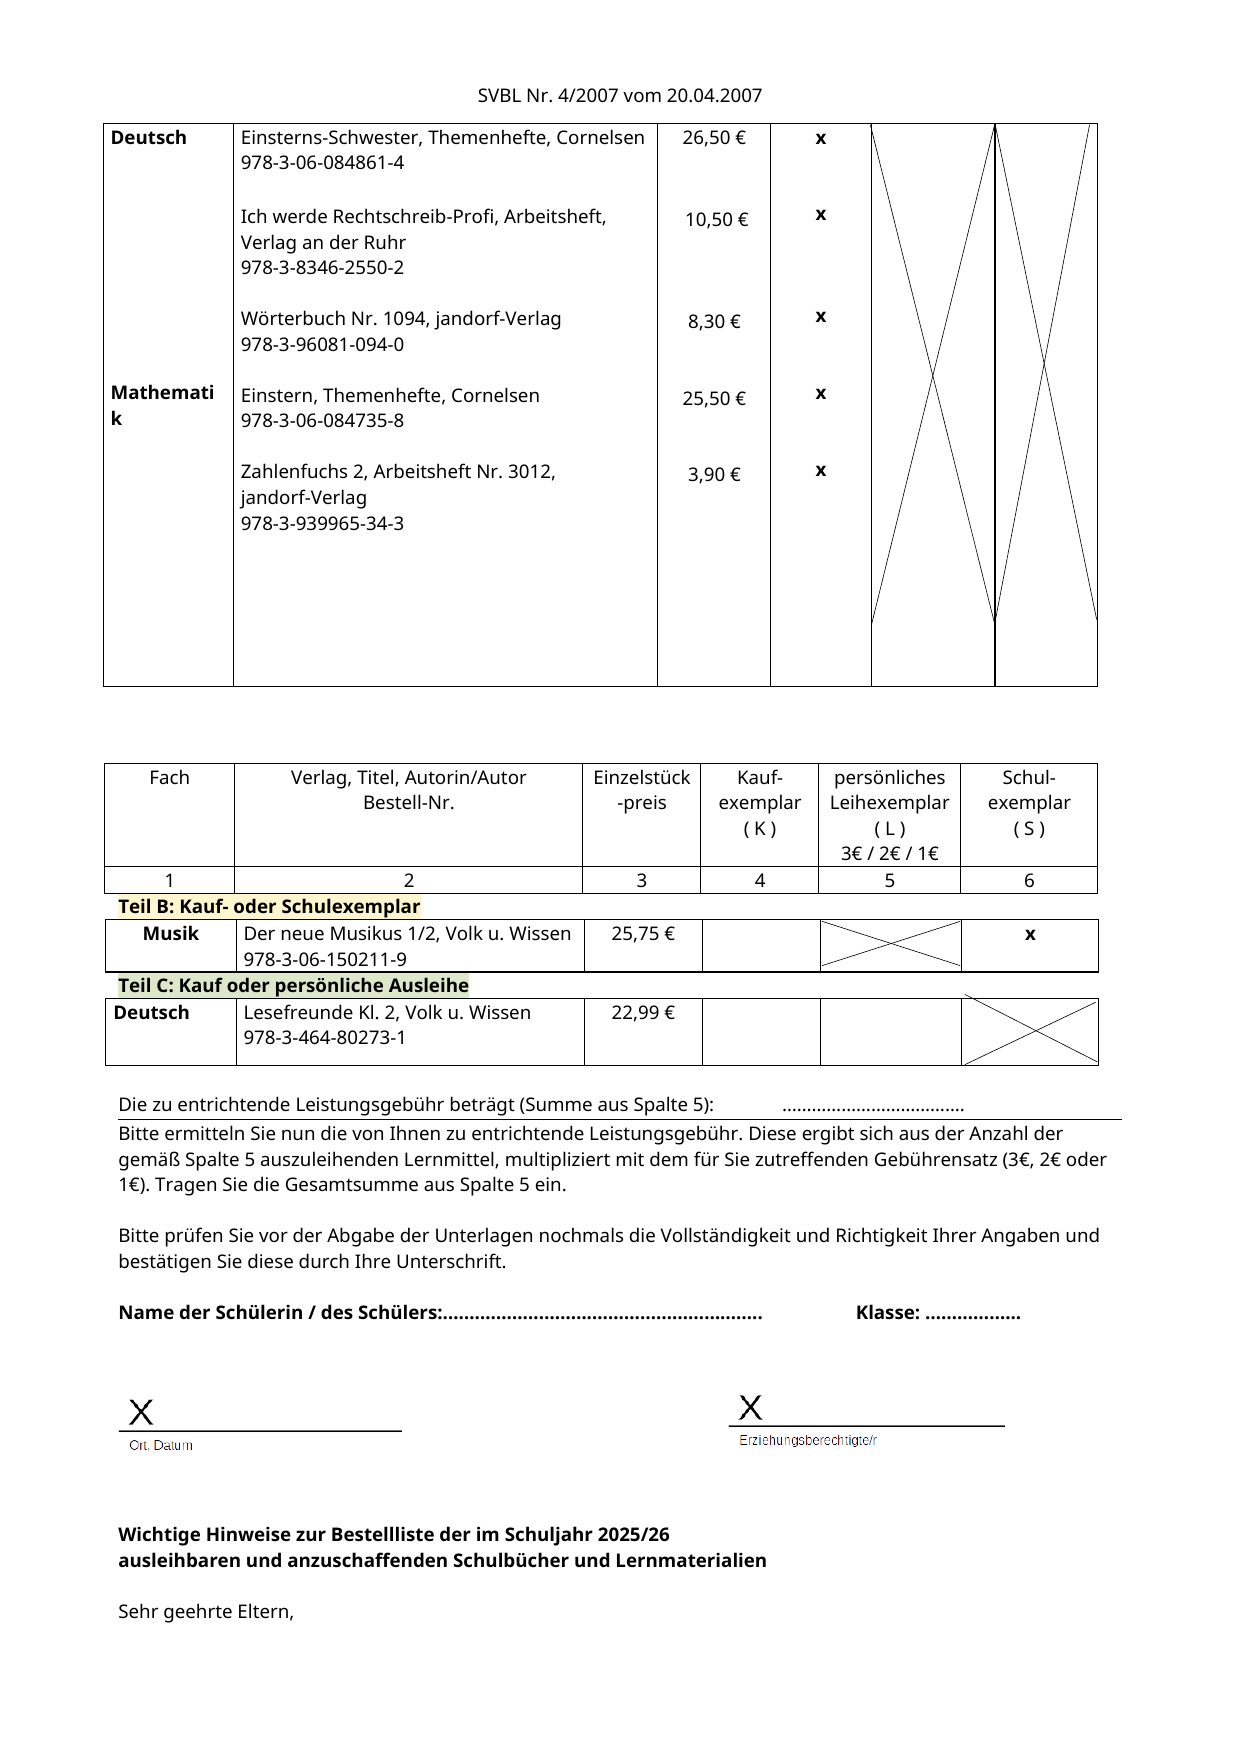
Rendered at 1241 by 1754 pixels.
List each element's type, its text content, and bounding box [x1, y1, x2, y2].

table_header 25,75 € [585, 920, 702, 971]
table_cell 6 [961, 867, 1097, 893]
table_header [962, 999, 1034, 1065]
table_header Einsterns-Schwester, Themenhefte, Cornelsen 978-3-06-084861-4 Ich werde Rechtschreib-Profi, Arbeitsheft, Verlag an der Ruhr 978-3-8346-2550-2 Wörterbuch Nr. 1094, jandorf-Verlag 978-3-96081-094-0 Einstern, Themenhefte, Cornelsen 978-3-06-084735-8 Zahlenfuchs 2, Arbeitsheft Nr. 3012, jandorf-Verlag 978-3-939965-34-3 [234, 124, 657, 686]
table_header Einzelstück-preis [583, 764, 700, 866]
table_header [894, 922, 961, 965]
subtitle ausleihbaren und anzuschaffenden Schulbücher und Lernmaterialien [118, 1547, 1122, 1573]
table_header 22,99 € [585, 999, 702, 1065]
table_header [967, 1032, 1098, 1065]
table_header Lesefreunde Kl. 2, Volk u. Wissen 978-3-464-80273-1 [237, 999, 584, 1065]
text Die zu entrichtende Leistungsgebühr beträgt (Summe aus Spalte 5): ………………………………. [118, 1092, 1122, 1119]
table_header [703, 920, 820, 971]
table_cell 3 [583, 867, 700, 893]
table_header [872, 124, 994, 371]
table_cell 1 [105, 867, 234, 893]
table_cell 4 [701, 867, 818, 893]
table_header [996, 370, 1097, 686]
table_header Deutsch Mathematik [104, 124, 233, 686]
table_header x [962, 920, 1098, 971]
picture [118, 1355, 402, 1496]
table_header [872, 137, 932, 617]
table_header [977, 999, 1098, 1061]
table_header [996, 135, 1043, 610]
text Sehr geehrte Eltern, [118, 1598, 1122, 1624]
table_header Fach [105, 764, 234, 866]
table_header 26,50 € 10,50 € 8,30 € 25,50 € 3,90 € [658, 124, 770, 686]
table_header Der neue Musikus 1/2, Volk u. Wissen 978-3-06-150211-9 [237, 920, 584, 971]
table_header Verlag, Titel, Autorin/Autor Bestell-Nr. [235, 764, 582, 866]
table_header [1045, 124, 1097, 614]
table_header Musik [106, 920, 236, 971]
table_header [996, 124, 1089, 357]
table_header [872, 381, 994, 686]
table_header persönliches Leihexemplar ( L ) 3€ / 2€ / 1€ [819, 764, 960, 866]
table_header Kauf- exemplar ( K ) [701, 764, 818, 866]
table_header [821, 999, 961, 1065]
table_header [821, 920, 961, 971]
table_header Schul- exemplar ( S ) [961, 764, 1097, 866]
picture [728, 1351, 1005, 1490]
text Name der Schülerin / des Schülers:……………………………….………………….. Klasse: ……………... [118, 1299, 1122, 1324]
table_cell 2 [235, 867, 582, 893]
text Bitte prüfen Sie vor der Abgabe der Unterlagen nochmals die Vollständigkeit und Richtigkeit Ihrer Angaben und bestätigen Sie diese durch Ihre Unterschrift. [118, 1222, 1122, 1273]
subtitle Wichtige Hinweise zur Bestellliste der im Schuljahr 2025/26 [118, 1522, 1122, 1547]
table_header x x x x x [771, 124, 871, 686]
table_header [934, 133, 994, 615]
table_cell 5 [819, 867, 960, 893]
table_header Deutsch [106, 999, 236, 1065]
text Bitte ermitteln Sie nun die von Ihnen zu entrichtende Leistungsgebühr. Diese ergibt sich aus der Anzahl der gemäß Spalte 5 auszuleihenden Lernmittel, multipliziert mit dem für Sie zutreffenden Gebührensatz (3€, 2€ oder 1€). Tragen Sie die Gesamtsumme aus Spalte 5 ein. [118, 1120, 1122, 1197]
table_header [703, 999, 820, 1065]
text Teil C: Kauf oder persönliche Ausleihe [118, 972, 1122, 998]
text Teil B: Kauf- oder Schulexemplar [118, 894, 1122, 919]
